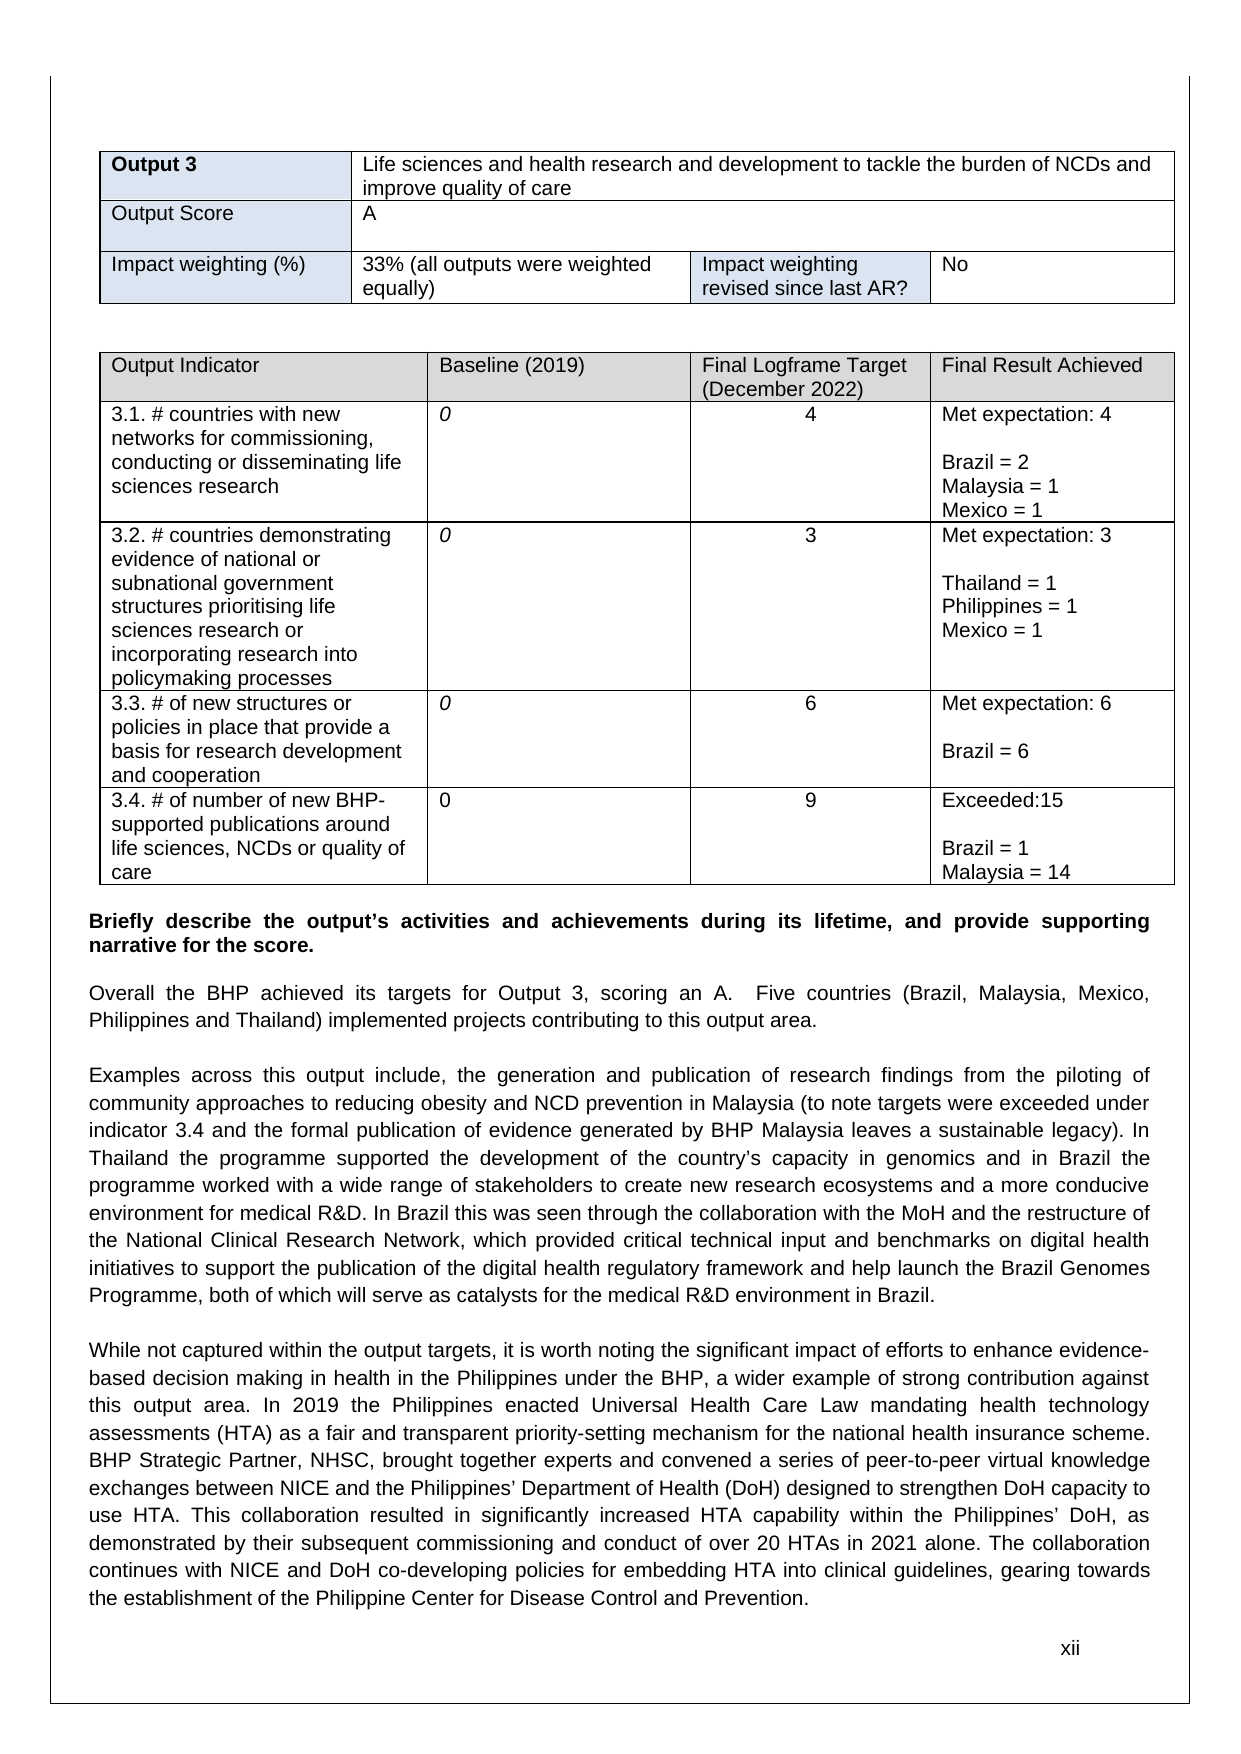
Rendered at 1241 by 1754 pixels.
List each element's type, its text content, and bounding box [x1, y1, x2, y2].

table_cell A [352, 201, 1174, 251]
table_cell 0 [428, 523, 690, 690]
table_cell Impact weighting (%) [101, 252, 351, 303]
table_cell 3.2. # countries demonstrating evidence of national or subnational government structures prioritising life sciences research or incorporating research into policymaking processes [101, 523, 427, 690]
table_cell Impact weighting revised since last AR? [691, 252, 930, 303]
table_cell No [931, 252, 1174, 303]
text Examples across this output include, the generation and publication of research findings from the piloting of community approaches to reducing obesity and NCD prevention in Malaysia (to note targets were exceeded under indicator 3.4 and the formal publication of evidence generated by BHP Malaysia leaves a sustainable legacy). In Thailand the programme supported the development of the country’s capacity in genomics and in Brazil the programme worked with a wide range of stakeholders to create new research ecosystems and a more conducive environment for medical R&D. In Brazil this was seen through the collaboration with the MoH and the restructure of the National Clinical Research Network, which provided critical technical input and benchmarks on digital health initiatives to support the publication of the digital health regulatory framework and help launch the Brazil Genomes Programme, both of which will serve as catalysts for the medical R&D environment in Brazil. [89, 1063, 1152, 1307]
table_cell Met expectation: 3 Thailand = 1 Philippines = 1 Mexico = 1 [931, 523, 1174, 690]
table_cell 33% (all outputs were weighted equally) [352, 252, 690, 303]
table_cell 3.4. # of number of new BHP-supported publications around life sciences, NCDs or quality of care [101, 788, 427, 884]
table_cell [100, 304, 1174, 352]
table_header Life sciences and health research and development to tackle the burden of NCDs and improve quality of care [352, 152, 1174, 199]
table_cell Final Logframe Target (December 2022) [691, 353, 930, 401]
table_cell 9 [691, 788, 930, 884]
table_header Output 3 [101, 152, 351, 199]
table_cell Met expectation: 6 Brazil = 6 [931, 691, 1174, 787]
table_cell 3.3. # of new structures or policies in place that provide a basis for research development and cooperation [101, 691, 427, 787]
table_cell Output Score [101, 201, 351, 251]
table_cell Exceeded:15 Brazil = 1 Malaysia = 14 [931, 788, 1174, 884]
table_cell 0 [428, 402, 690, 521]
table_cell Met expectation: 4 Brazil = 2 Malaysia = 1 Mexico = 1 [931, 402, 1174, 521]
table_cell 3 [691, 523, 930, 690]
table_cell Output Indicator [101, 353, 427, 401]
table_cell Final Result Achieved [931, 353, 1174, 401]
table_cell 3.1. # countries with new networks for commissioning, conducting or disseminating life sciences research [101, 402, 427, 521]
text Overall the BHP achieved its targets for Output 3, scoring an A. Five countries (Brazil, Malaysia, Mexico, Philippines and Thailand) implemented projects contributing to this output area. [89, 981, 1152, 1032]
text Briefly describe the output’s activities and achievements during its lifetime, and provide supporting narrative for the score. [89, 909, 1152, 957]
table_cell 0 [428, 691, 690, 787]
table_cell 0 [428, 788, 690, 884]
table_cell 4 [691, 402, 930, 521]
text While not captured within the output targets, it is worth noting the significant impact of efforts to enhance evidence-based decision making in health in the Philippines under the BHP, a wider example of strong contribution against this output area. In 2019 the Philippines enacted Universal Health Care Law mandating health technology assessments (HTA) as a fair and transparent priority-setting mechanism for the national health insurance scheme. BHP Strategic Partner, NHSC, brought together experts and convened a series of peer-to-peer virtual knowledge exchanges between NICE and the Philippines’ Department of Health (DoH) designed to strengthen DoH capacity to use HTA. This collaboration resulted in significantly increased HTA capability within the Philippines’ DoH, as demonstrated by their subsequent commissioning and conduct of over 20 HTAs in 2021 alone. The collaboration continues with NICE and DoH co-developing policies for embedding HTA into clinical guidelines, gearing towards the establishment of the Philippine Center for Disease Control and Prevention. [89, 1338, 1152, 1610]
table_cell 6 [691, 691, 930, 787]
table_cell Baseline (2019) [428, 353, 690, 401]
